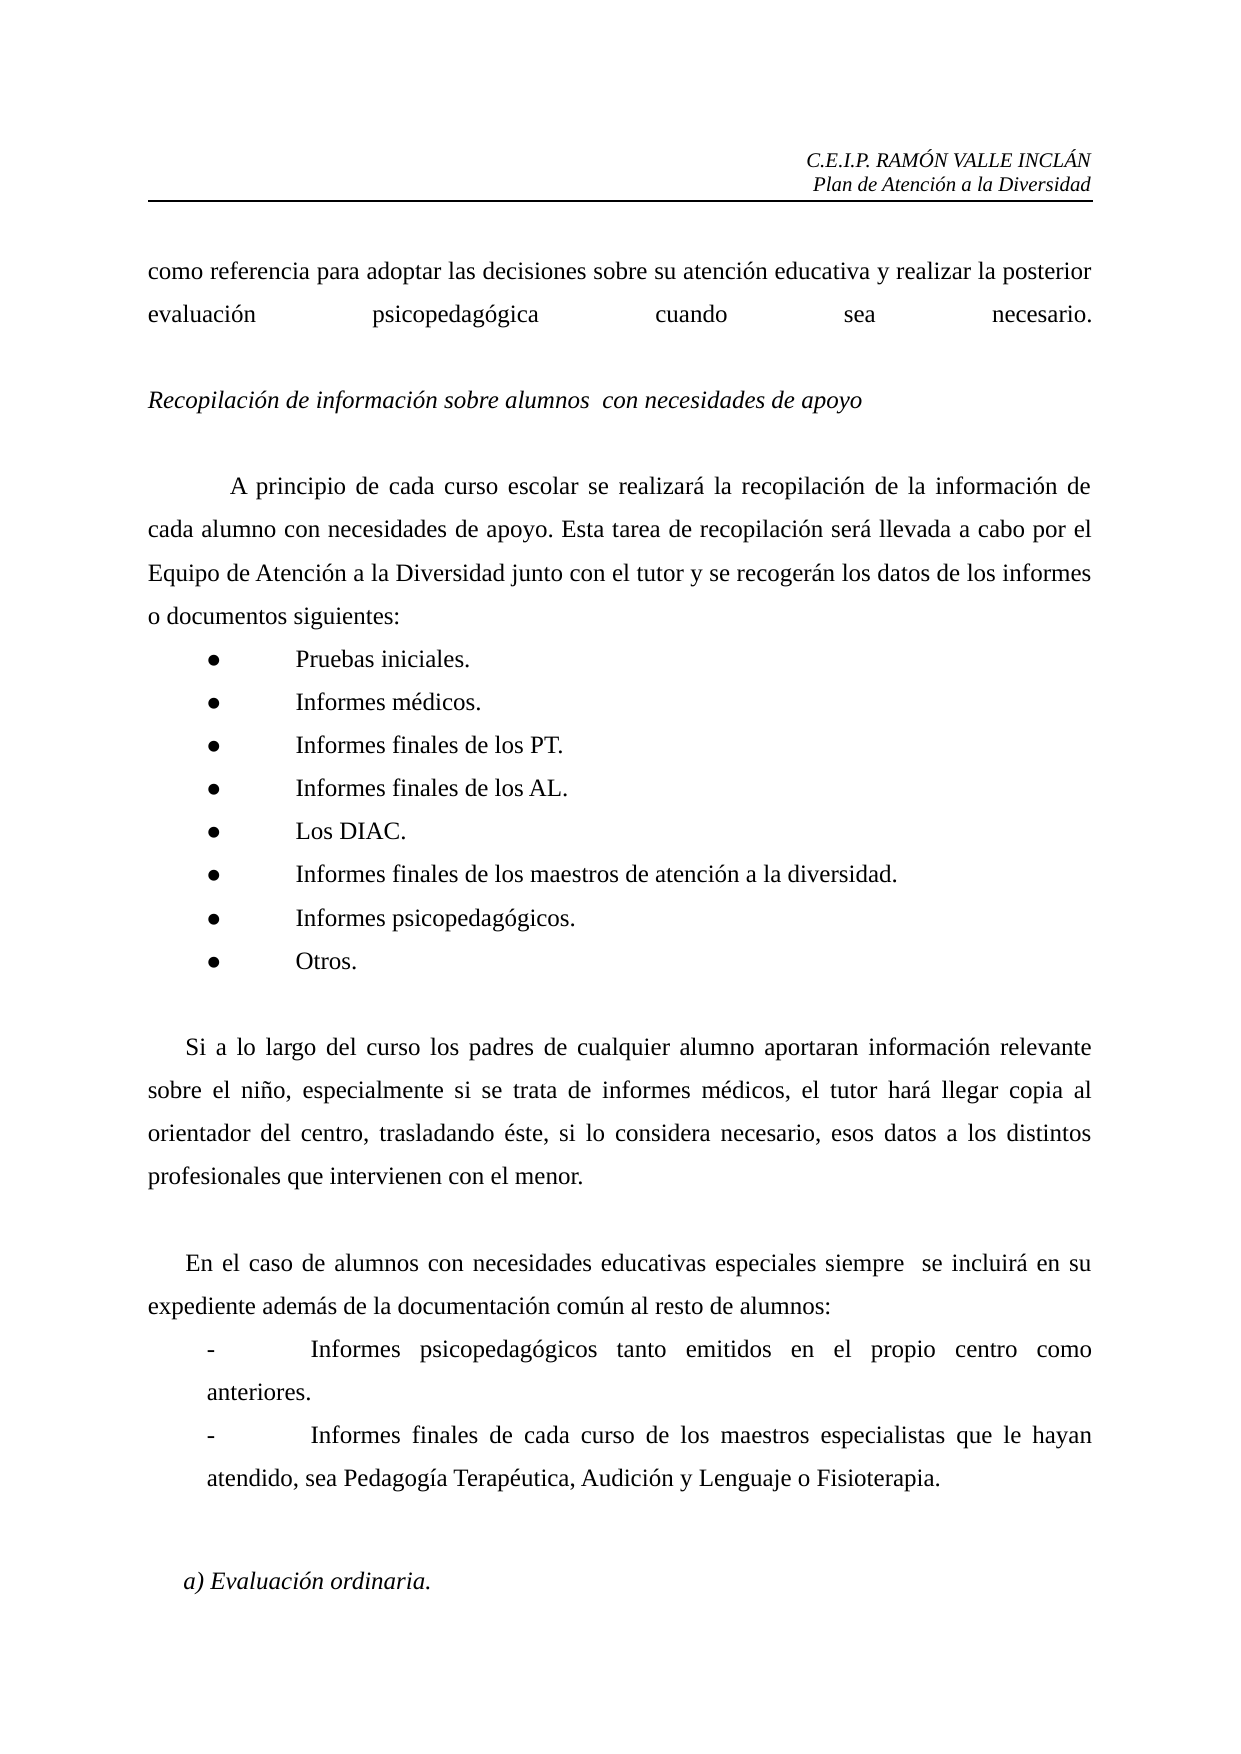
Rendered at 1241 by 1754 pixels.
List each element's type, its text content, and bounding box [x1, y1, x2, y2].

text A principio de cada curso escolar se realizará la recopilación de la información de cada alumno con necesidades de apoyo. Esta tarea de recopilación será llevada a cabo por el Equipo de Atención a la Diversidad junto con el tutor y se recogerán los datos de los informes o documentos siguientes: [148, 471, 1093, 629]
list Informes finales de los PT. [207, 730, 974, 759]
list Los DIAC. [207, 816, 974, 845]
subtitle Recopilación de información sobre alumnos con necesidades de apoyo [148, 385, 1093, 414]
list Pruebas iniciales. [207, 644, 974, 673]
text a) Evaluación ordinaria. [148, 1566, 1093, 1595]
list Informes finales de los maestros de atención a la diversidad. [207, 859, 974, 888]
list Informes psicopedagógicos tanto emitidos en el propio centro como anteriores. [207, 1334, 1093, 1406]
text En el caso de alumnos con necesidades educativas especiales siempre se incluirá en su expediente además de la documentación común al resto de alumnos: [148, 1248, 1093, 1319]
list Informes médicos. [207, 687, 974, 716]
list Informes finales de los AL. [207, 773, 974, 802]
text como referencia para adoptar las decisiones sobre su atención educativa y realizar la posterior evaluación psicopedagógica cuando sea necesario. [148, 256, 1093, 371]
list Informes finales de cada curso de los maestros especialistas que le hayan atendido, sea Pedagogía Terapéutica, Audición y Lenguaje o Fisioterapia. [207, 1420, 1093, 1492]
text Si a lo largo del curso los padres de cualquier alumno aportaran información relevante sobre el niño, especialmente si se trata de informes médicos, el tutor hará llegar copia al orientador del centro, trasladando éste, si lo considera necesario, esos datos a los distintos profesionales que intervienen con el menor. [148, 1032, 1093, 1190]
list Informes psicopedagógicos. [207, 903, 974, 931]
list Otros. [207, 946, 974, 974]
